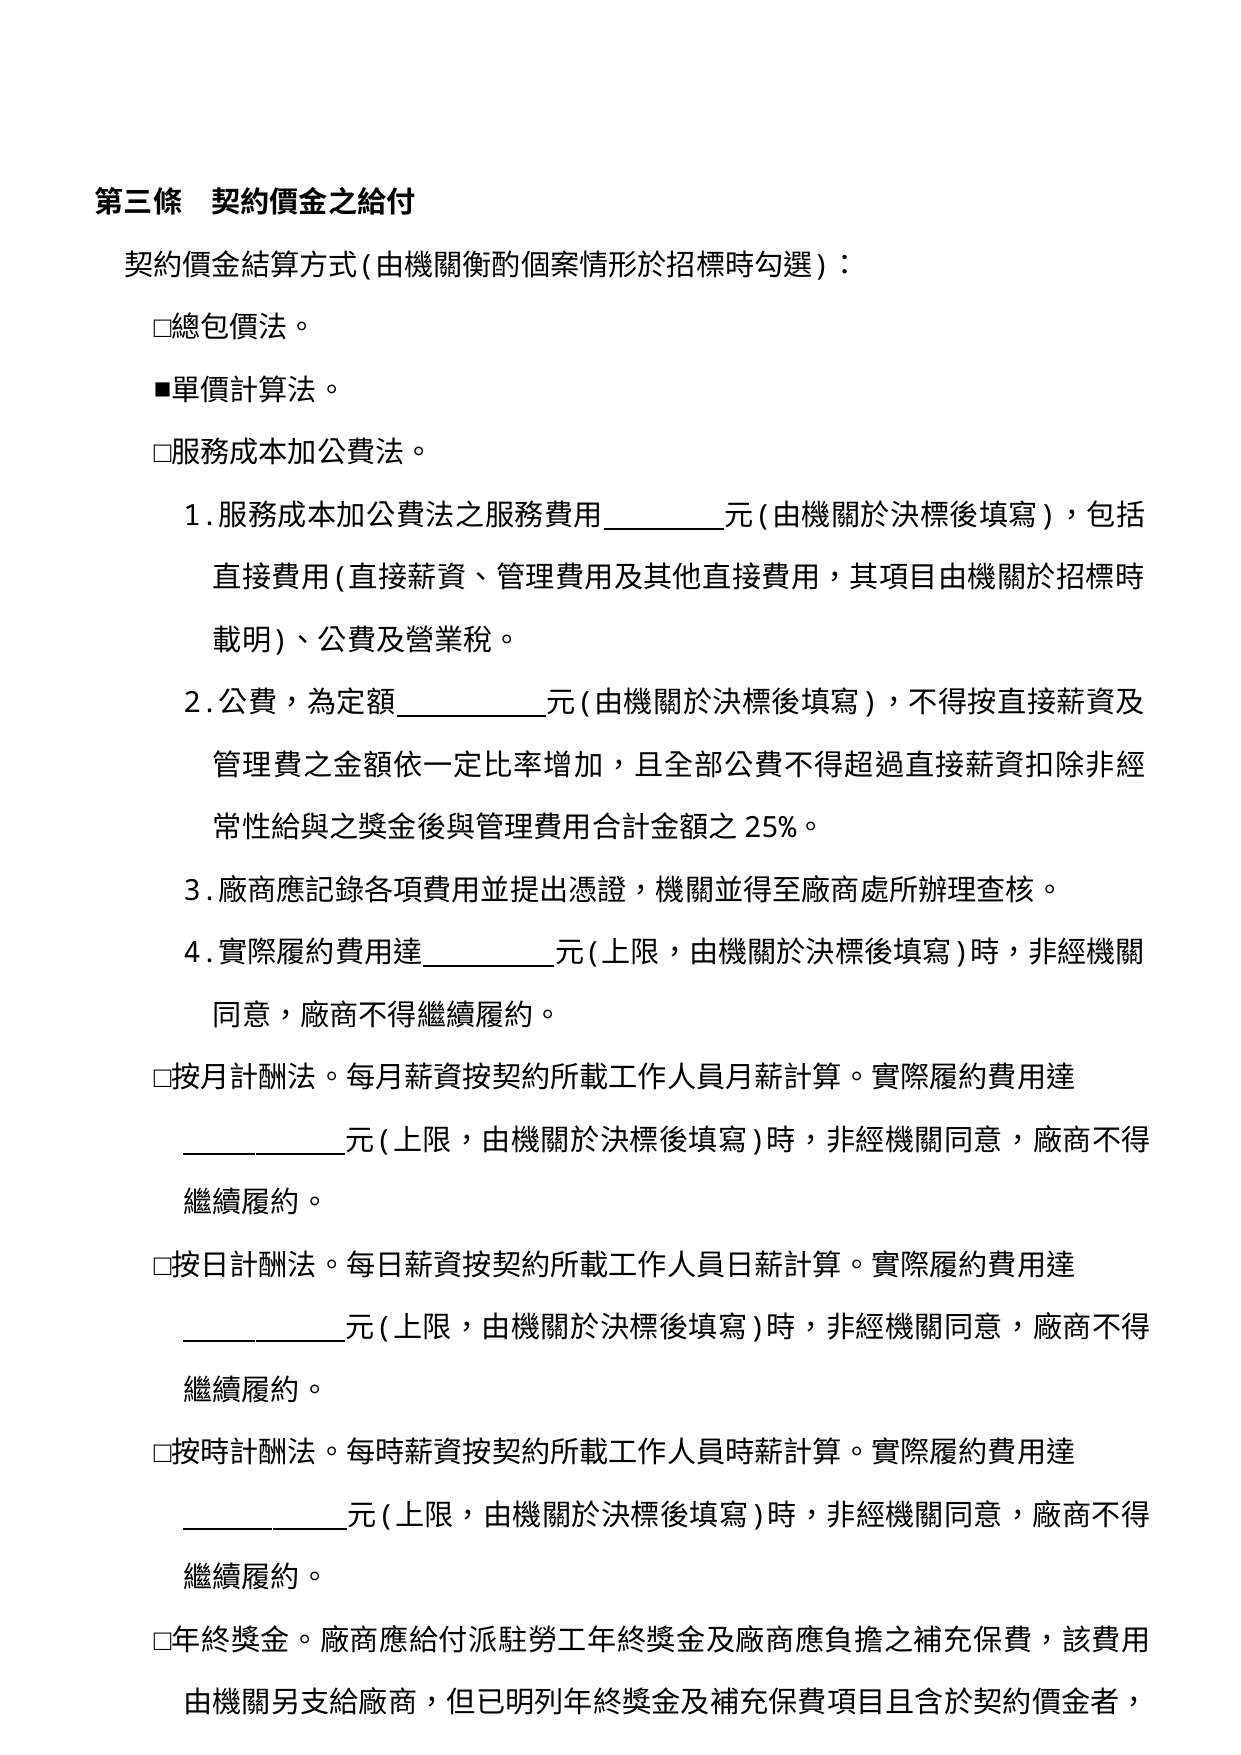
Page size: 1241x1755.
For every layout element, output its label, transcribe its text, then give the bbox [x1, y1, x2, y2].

text ■單價計算法。 [153, 346, 1152, 408]
text 契約價金結算方式(由機關衡酌個案情形於招標時勾選)： [124, 221, 1152, 283]
text 元(上限，由機關於決標後填寫)時，非經機關同意，廠商不得繼續履約。 [183, 1096, 1152, 1221]
text □按時計酬法。每時薪資按契約所載工作人員時薪計算。實際履約費用達 [153, 1408, 1152, 1471]
text 2.公費，為定額 元(由機關於決標後填寫)，不得按直接薪資及管理費之金額依一定比率增加，且全部公費不得超過直接薪資扣除非經常性給與之獎金後與管理費用合計金額之25%。 [183, 658, 1146, 846]
text 元(上限，由機關於決標後填寫)時，非經機關同意，廠商不得繼續履約。 [183, 1471, 1152, 1596]
text 元(上限，由機關於決標後填寫)時，非經機關同意，廠商不得繼續履約。 [183, 1283, 1152, 1408]
text 1.服務成本加公費法之服務費用 元(由機關於決標後填寫)，包括直接費用(直接薪資、管理費用及其他直接費用，其項目由機關於招標時載明)、公費及營業稅。 [183, 471, 1146, 658]
text □總包價法。 [153, 283, 1152, 346]
text □服務成本加公費法。 [153, 408, 1152, 471]
text □按日計酬法。每日薪資按契約所載工作人員日薪計算。實際履約費用達 [153, 1221, 1152, 1283]
text 4.實際履約費用達 元(上限，由機關於決標後填寫)時，非經機關同意，廠商不得繼續履約。 [183, 908, 1146, 1033]
text 3.廠商應記錄各項費用並提出憑證，機關並得至廠商處所辦理查核。 [183, 846, 1146, 908]
text 第三條 契約價金之給付 [94, 158, 1152, 221]
text □按月計酬法。每月薪資按契約所載工作人員月薪計算。實際履約費用達 [153, 1033, 1152, 1096]
text □年終獎金。廠商應給付派駐勞工年終獎金及廠商應負擔之補充保費，該費用由機關另支給廠商，但已明列年終獎金及補充保費項目且含於契約價金者， [153, 1596, 1152, 1721]
